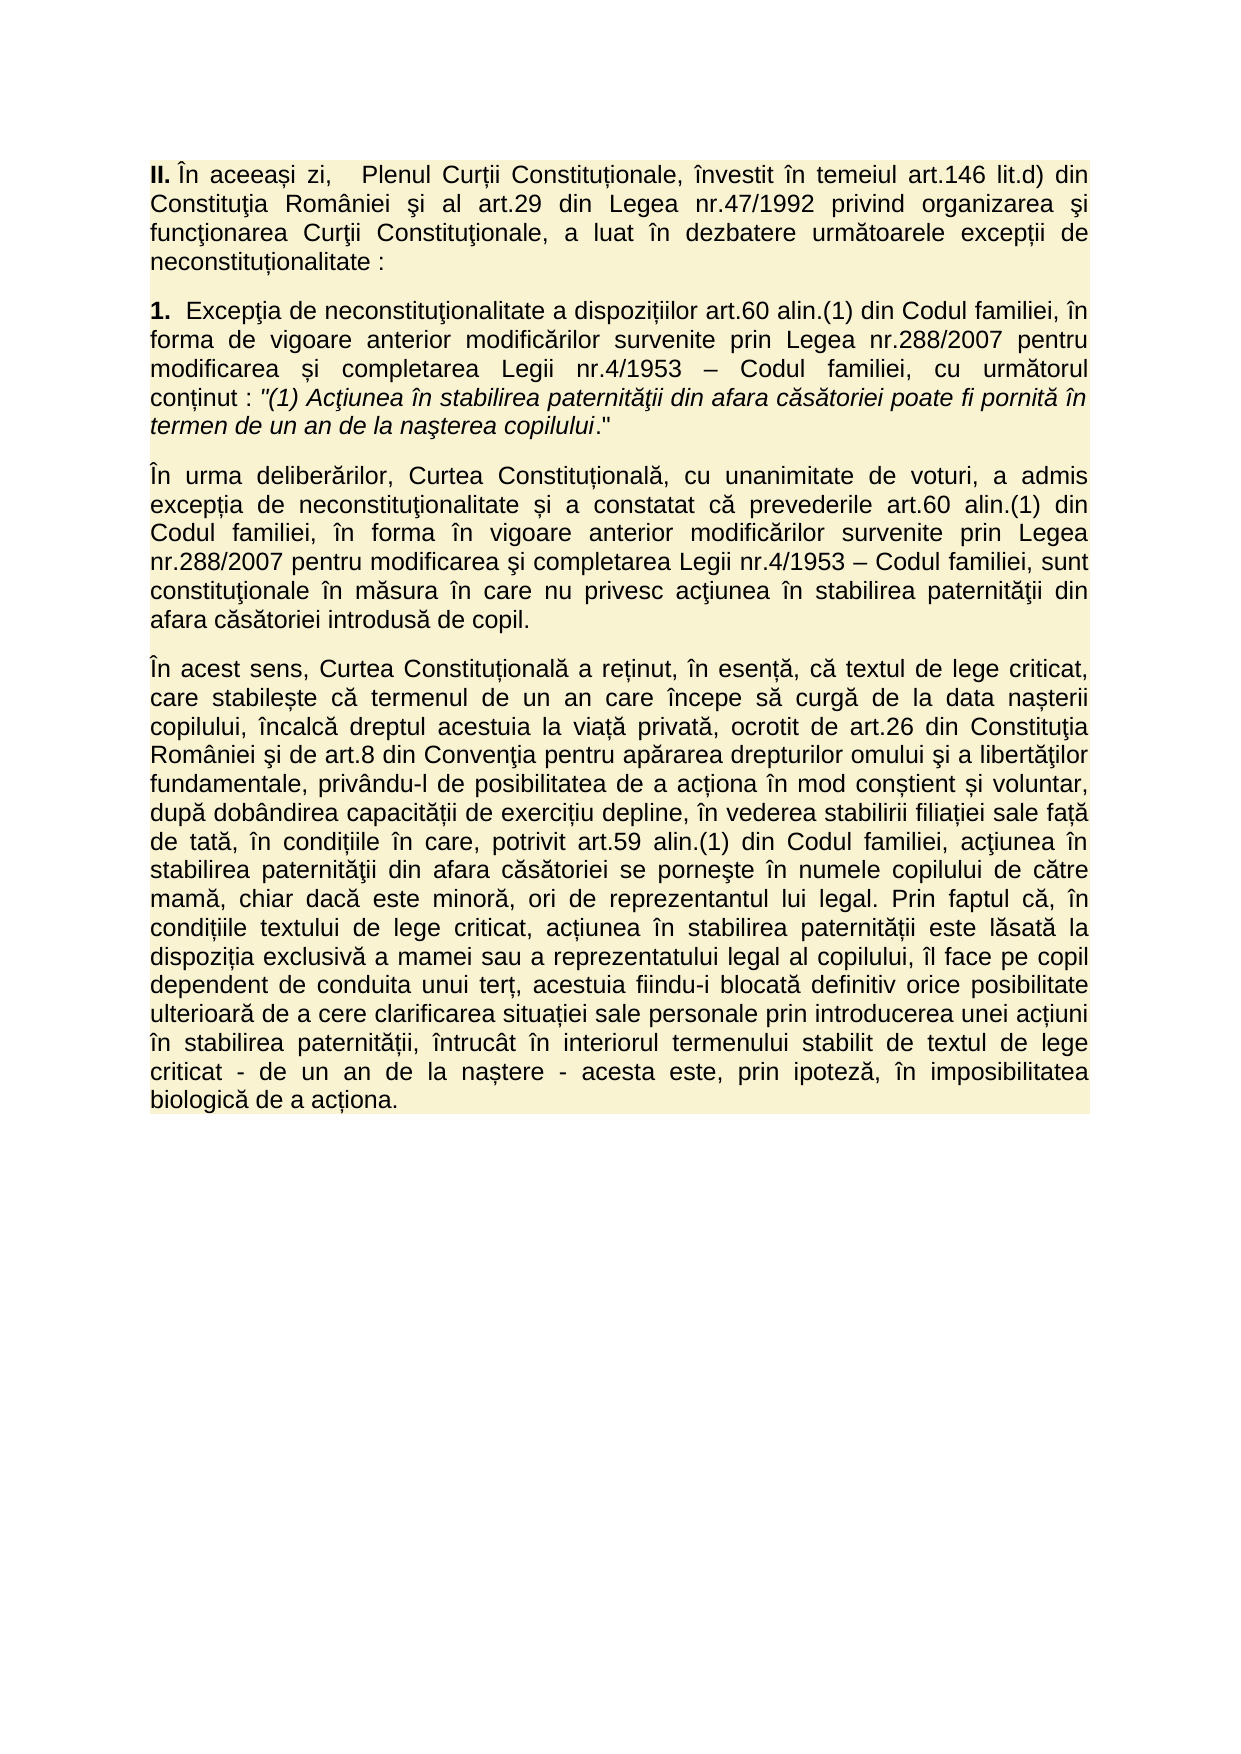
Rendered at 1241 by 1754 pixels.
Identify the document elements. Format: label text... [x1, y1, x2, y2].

text 1. Excepţia de neconstituţionalitate a dispozițiilor art.60 alin.(1) din Codul familiei, în forma de vigoare anterior modificărilor survenite prin Legea nr.288/2007 pentru modificarea și completarea Legii nr.4/1953 – Codul familiei, cu următorul conținut : "(1) Acţiunea în stabilirea paternităţii din afara căsătoriei poate fi pornită în termen de un an de la naşterea copilului." [150, 296, 1090, 440]
text II. În aceeași zi, Plenul Curții Constituționale, învestit în temeiul art.146 lit.d) din Constituţia României şi al art.29 din Legea nr.47/1992 privind organizarea şi funcţionarea Curţii Constituţionale, a luat în dezbatere următoarele excepții de neconstituționalitate : [150, 160, 1090, 275]
text În acest sens, Curtea Constituțională a reținut, în esență, că textul de lege criticat, care stabilește că termenul de un an care începe să curgă de la data nașterii copilului, încalcă dreptul acestuia la viață privată, ocrotit de art.26 din Constituţia României şi de art.8 din Convenţia pentru apărarea drepturilor omului şi a libertăţilor fundamentale, privându-l de posibilitatea de a acționa în mod conștient și voluntar, după dobândirea capacității de exercițiu depline, în vederea stabilirii filiației sale față de tată, în condițiile în care, potrivit art.59 alin.(1) din Codul familiei, acţiunea în stabilirea paternităţii din afara căsătoriei se porneşte în numele copilului de către mamă, chiar dacă este minoră, ori de reprezentantul lui legal. Prin faptul că, în condițiile textului de lege criticat, acțiunea în stabilirea paternității este lăsată la dispoziția exclusivă a mamei sau a reprezentatului legal al copilului, îl face pe copil dependent de conduita unui terț, acestuia fiindu-i blocată definitiv orice posibilitate ulterioară de a cere clarificarea situației sale personale prin introducerea unei acțiuni în stabilirea paternității, întrucât în interiorul termenului stabilit de textul de lege criticat - de un an de la naștere - acesta este, prin ipoteză, în imposibilitatea biologică de a acționa. [150, 654, 1090, 1114]
text În urma deliberărilor, Curtea Constituțională, cu unanimitate de voturi, a admis excepția de neconstituţionalitate și a constatat că prevederile art.60 alin.(1) din Codul familiei, în forma în vigoare anterior modificărilor survenite prin Legea nr.288/2007 pentru modificarea şi completarea Legii nr.4/1953 – Codul familiei, sunt constituţionale în măsura în care nu privesc acţiunea în stabilirea paternităţii din afara căsătoriei introdusă de copil. [150, 461, 1090, 633]
